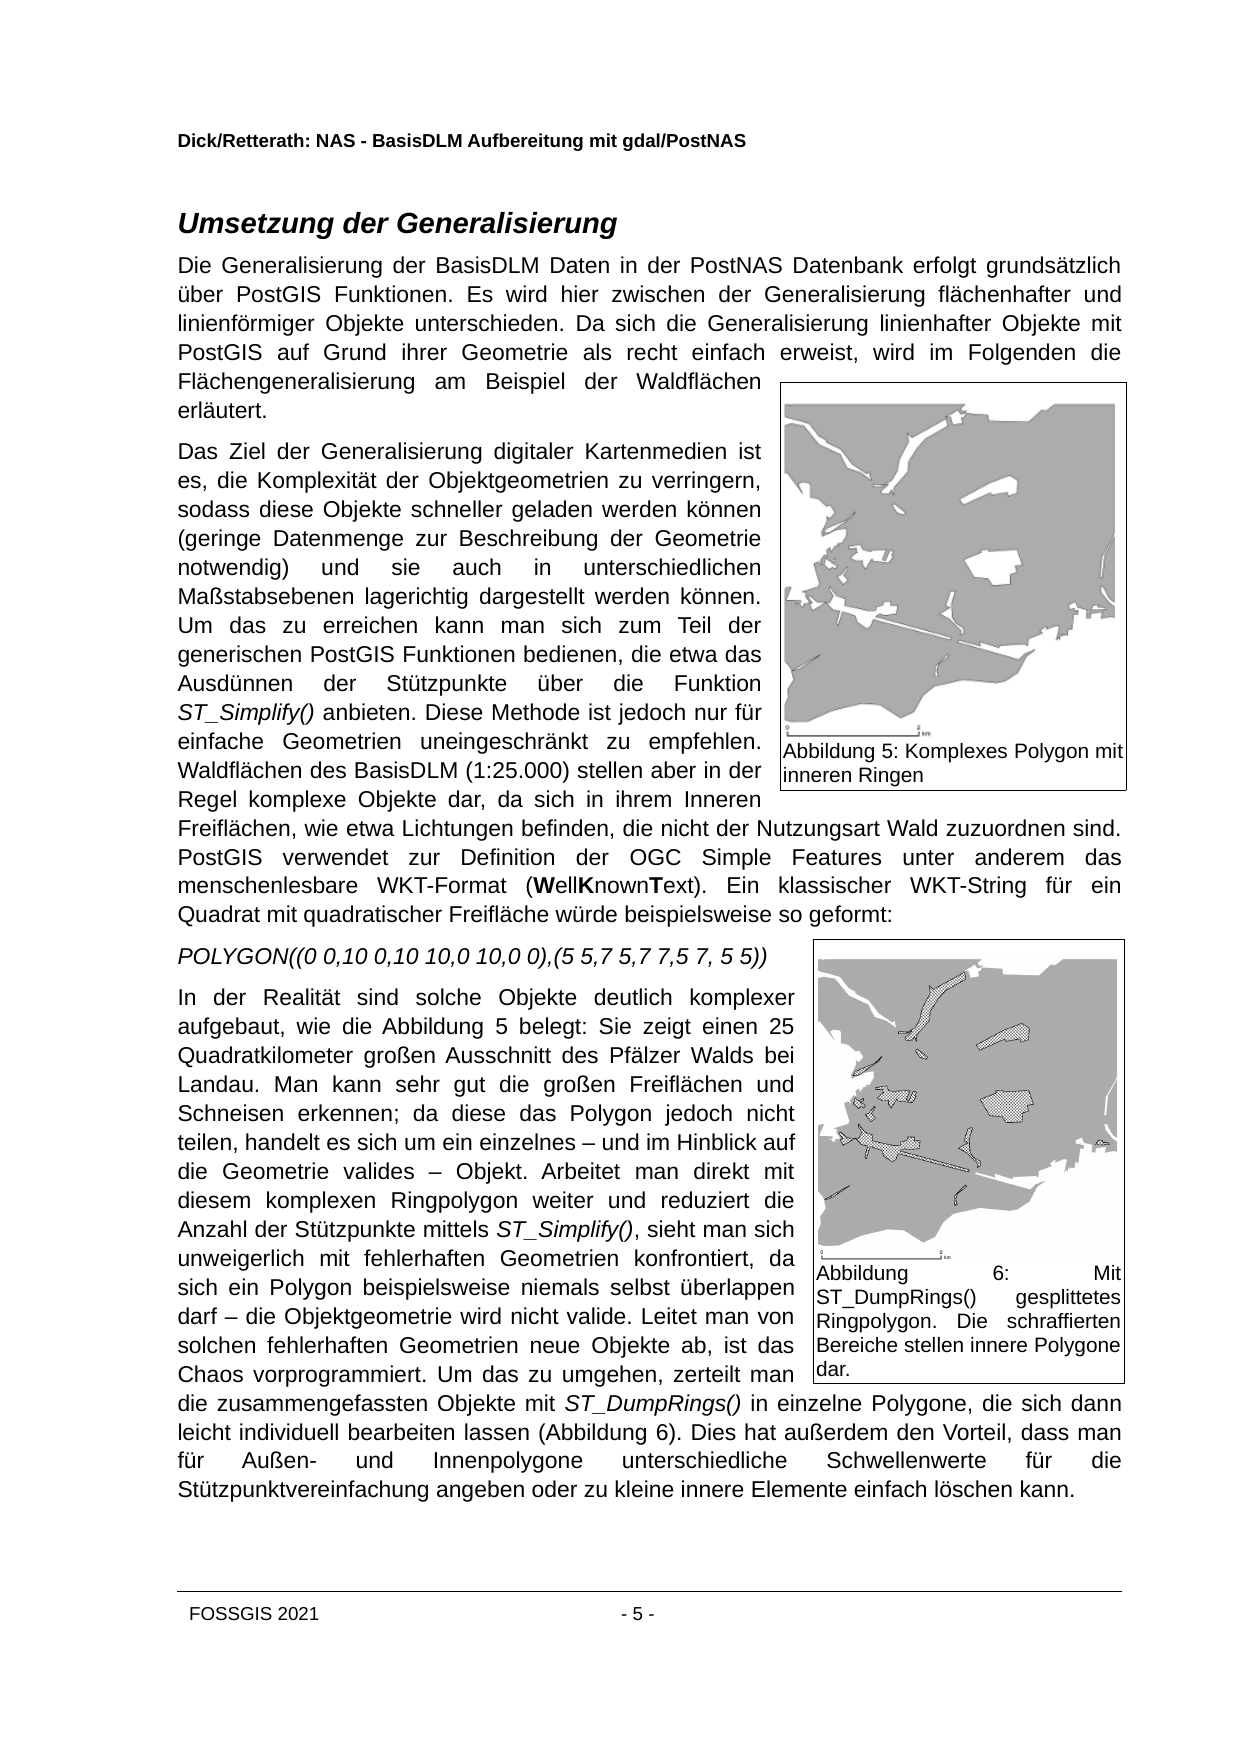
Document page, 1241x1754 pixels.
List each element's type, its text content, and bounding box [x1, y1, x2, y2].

subtitle Umsetzung der Generalisierung [177, 206, 1122, 239]
text [814, 940, 1124, 1383]
text POLYGON((0 0,10 0,10 10,0 10,0 0),(5 5,7 5,7 7,5 7, 5 5)) [177, 943, 813, 969]
text Das Ziel der Generalisierung digitaler Kartenmedien ist es, die Komplexität der Objektgeometrien zu verringern, sodass diese Objekte schneller geladen werden können (geringe Datenmenge zur Beschreibung der Geometrie notwendig) und sie auch in unterschiedlichen Maßstabsebenen lagerichtig dargestellt werden können. Um das zu erreichen kann man sich zum Teil der generischen PostGIS Funktionen bedienen, die etwa das Ausdünnen der Stützpunkte über die Funktion ST_Simplify() anbieten. Diese Methode ist jedoch nur für einfache Geometrien uneingeschränkt zu empfehlen. Waldflächen des BasisDLM (1:25.000) stellen aber in der Regel komplexe Objekte dar, da sich in ihrem Inneren Freiflächen, wie etwa Lichtungen befinden, die nicht der Nutzungsart Wald zuzuordnen sind. PostGIS verwendet zur Definition der OGC Simple Features unter anderem das menschenlesbare WKT-Format (WellKnownText). Ein klassischer WKT-String für ein Quadrat mit quadratischer Freifläche würde beispielsweise so geformt: [177, 438, 1122, 928]
text Abbildung 6: Mit ST_DumpRings() gesplittetes Ringpolygon. Die schraffierten Bereiche stellen innere Polygone dar. [816, 1261, 1121, 1380]
text Die Generalisierung der BasisDLM Daten in der PostNAS Datenbank erfolgt grundsätzlich über PostGIS Funktionen. Es wird hier zwischen der Generalisierung flächenhafter und linienförmiger Objekte unterschieden. Da sich die Generalisierung linienhafter Objekte mit PostGIS auf Grund ihrer Geometrie als recht einfach erweist, wird im Folgenden die Flächengeneralisierung am Beispiel der Waldflächen erläutert. [781, 383, 1126, 790]
text Die Generalisierung der BasisDLM Daten in der PostNAS Datenbank erfolgt grundsätzlich über PostGIS Funktionen. Es wird hier zwischen der Generalisierung flächenhafter und linienförmiger Objekte unterschieden. Da sich die Generalisierung linienhafter Objekte mit PostGIS auf Grund ihrer Geometrie als recht einfach erweist, wird im Folgenden die Flächengeneralisierung am Beispiel der Waldflächen erläutert. [177, 252, 1122, 790]
text Abbildung 5: Komplexes Polygon mit inneren Ringen [783, 740, 1123, 787]
text In der Realität sind solche Objekte deutlich komplexer aufgebaut, wie die Abbildung 5 belegt: Sie zeigt einen 25 Quadratkilometer großen Ausschnitt des Pfälzer Walds bei Landau. Man kann sehr gut die großen Freiflächen und Schneisen erkennen; da diese das Polygon jedoch nicht teilen, handelt es sich um ein einzelnes – und im Hinblick auf die Geometrie valides – Objekt. Arbeitet man direkt mit diesem komplexen Ringpolygon weiter und reduziert die Anzahl der Stützpunkte mittels ST_Simplify(), sieht man sich unweigerlich mit fehlerhaften Geometrien konfrontiert, da sich ein Polygon beispielsweise niemals selbst überlappen darf – die Objektgeometrie wird nicht valide. Leitet man von solchen fehlerhaften Geometrien neue Objekte ab, ist das Chaos vorprogrammiert. Um das zu umgehen, zerteilt man die zusammengefassten Objekte mit ST_DumpRings() in einzelne Polygone, die sich dann leicht individuell bearbeiten lassen (Abbildung 6). Dies hat außerdem den Vorteil, dass man für Außen- und Innenpolygone unterschiedliche Schwellenwerte für die Stützpunktvereinfachung angeben oder zu kleine innere Elemente einfach löschen kann. [177, 984, 1122, 1503]
